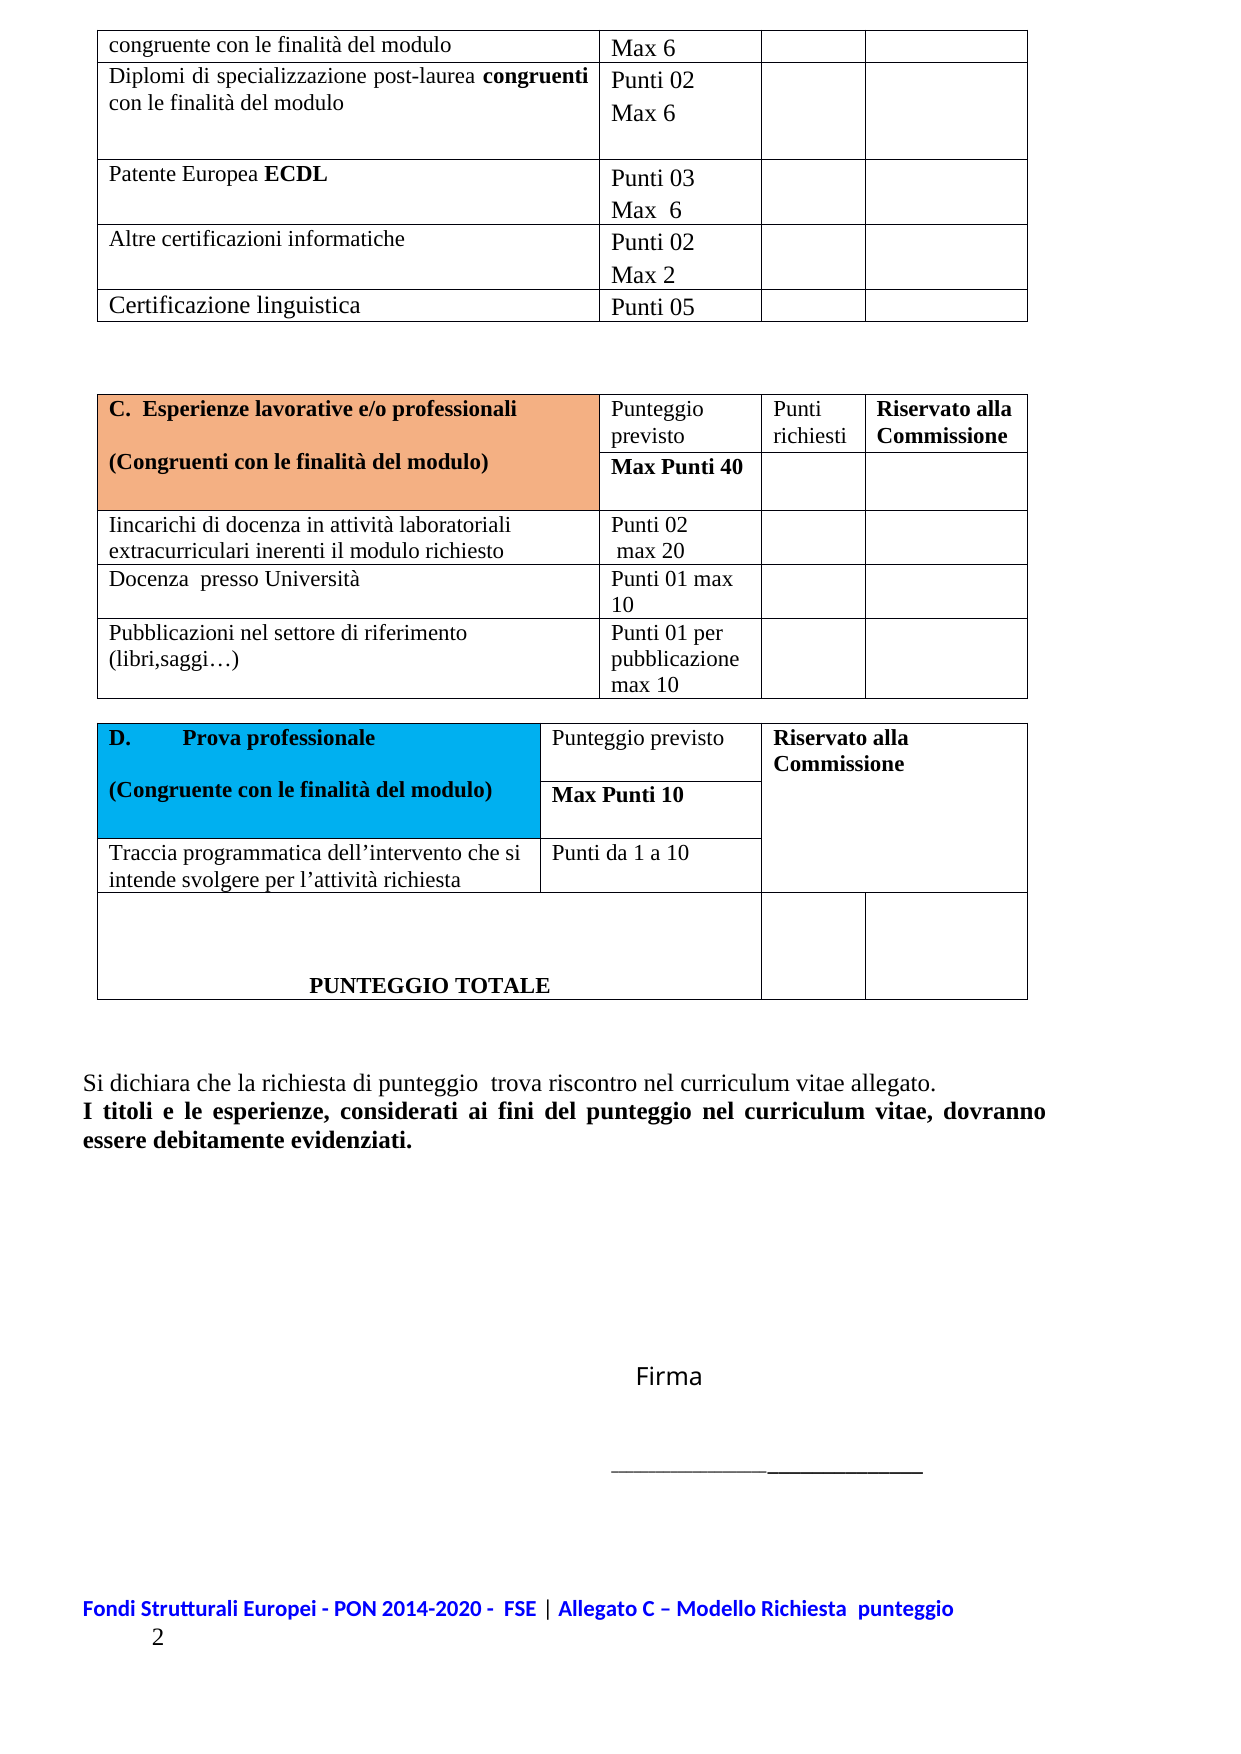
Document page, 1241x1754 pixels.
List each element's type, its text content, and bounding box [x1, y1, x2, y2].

text Si dichiara che la richiesta di punteggio trova riscontro nel curriculum vitae allegato. [83, 1068, 1048, 1096]
table_cell [762, 565, 865, 617]
table_cell Patente Europea ECDL [98, 160, 599, 224]
table_cell Punti 02 max 20 [600, 511, 761, 564]
table_cell Max Punti 10 [541, 782, 761, 838]
table_cell [866, 63, 1027, 159]
table_cell [866, 893, 1027, 998]
table_cell Punti 05 [600, 290, 761, 321]
table_cell [762, 893, 865, 998]
table_header Riservato alla Commissione [762, 724, 1027, 892]
table_cell [866, 225, 1027, 289]
table_cell Docenza presso Università [98, 565, 599, 617]
table_cell [762, 160, 865, 224]
table_cell PUNTEGGIO TOTALE [98, 893, 761, 998]
table_cell Max Punti 40 [600, 453, 761, 510]
table_cell Punti 03 Max 6 [600, 160, 761, 224]
table_cell Max 6 [600, 31, 761, 62]
table_header C. Esperienze lavorative e/o professionali (Congruenti con le finalità del modulo) [98, 395, 599, 510]
table_header Punti richiesti [762, 395, 865, 452]
table_cell Punti 02 Max 2 [600, 225, 761, 289]
table_cell Pubblicazioni nel settore di riferimento (libri,saggi…) [98, 619, 599, 698]
table_header Punteggio previsto [600, 395, 761, 452]
table_header D. Prova professionale (Congruente con le finalità del modulo) [98, 724, 540, 838]
table_cell Altre certificazioni informatiche [98, 225, 599, 289]
table_cell congruente con le finalità del modulo [98, 31, 599, 62]
table_header Punteggio previsto [541, 724, 761, 781]
table_cell [762, 225, 865, 289]
table_cell Iincarichi di docenza in attività laboratoriali extracurriculari inerenti il modulo richiesto [98, 511, 599, 564]
table_cell Punti 01 per pubblicazione max 10 [600, 619, 761, 698]
table_cell [866, 453, 1027, 510]
text Firma [83, 1358, 1048, 1392]
table_cell Punti da 1 a 10 [541, 839, 761, 892]
table_cell Certificazione linguistica [98, 290, 599, 321]
table_cell [762, 63, 865, 159]
table_cell [866, 565, 1027, 617]
table_cell [762, 511, 865, 564]
table_cell [762, 619, 865, 698]
text I titoli e le esperienze, considerati ai fini del punteggio nel curriculum vitae, dovranno essere debitamente evidenziati. [83, 1096, 1048, 1154]
table_header Riservato alla Commissione [866, 395, 1027, 452]
table_cell Punti 01 max 10 [600, 565, 761, 617]
table_cell Traccia programmatica dell’intervento che si intende svolgere per l’attività richiesta [98, 839, 540, 892]
table_cell [866, 160, 1027, 224]
table_cell [762, 31, 865, 62]
table_cell [762, 453, 865, 510]
text ___________________________________ [83, 1443, 1048, 1477]
table_cell Punti 02 Max 6 [600, 63, 761, 159]
table_cell [866, 619, 1027, 698]
table_cell [866, 290, 1027, 321]
table_cell [866, 511, 1027, 564]
table_cell Diplomi di specializzazione post-laurea congruenti con le finalità del modulo [98, 63, 599, 159]
table_cell [866, 31, 1027, 62]
table_cell [762, 290, 865, 321]
